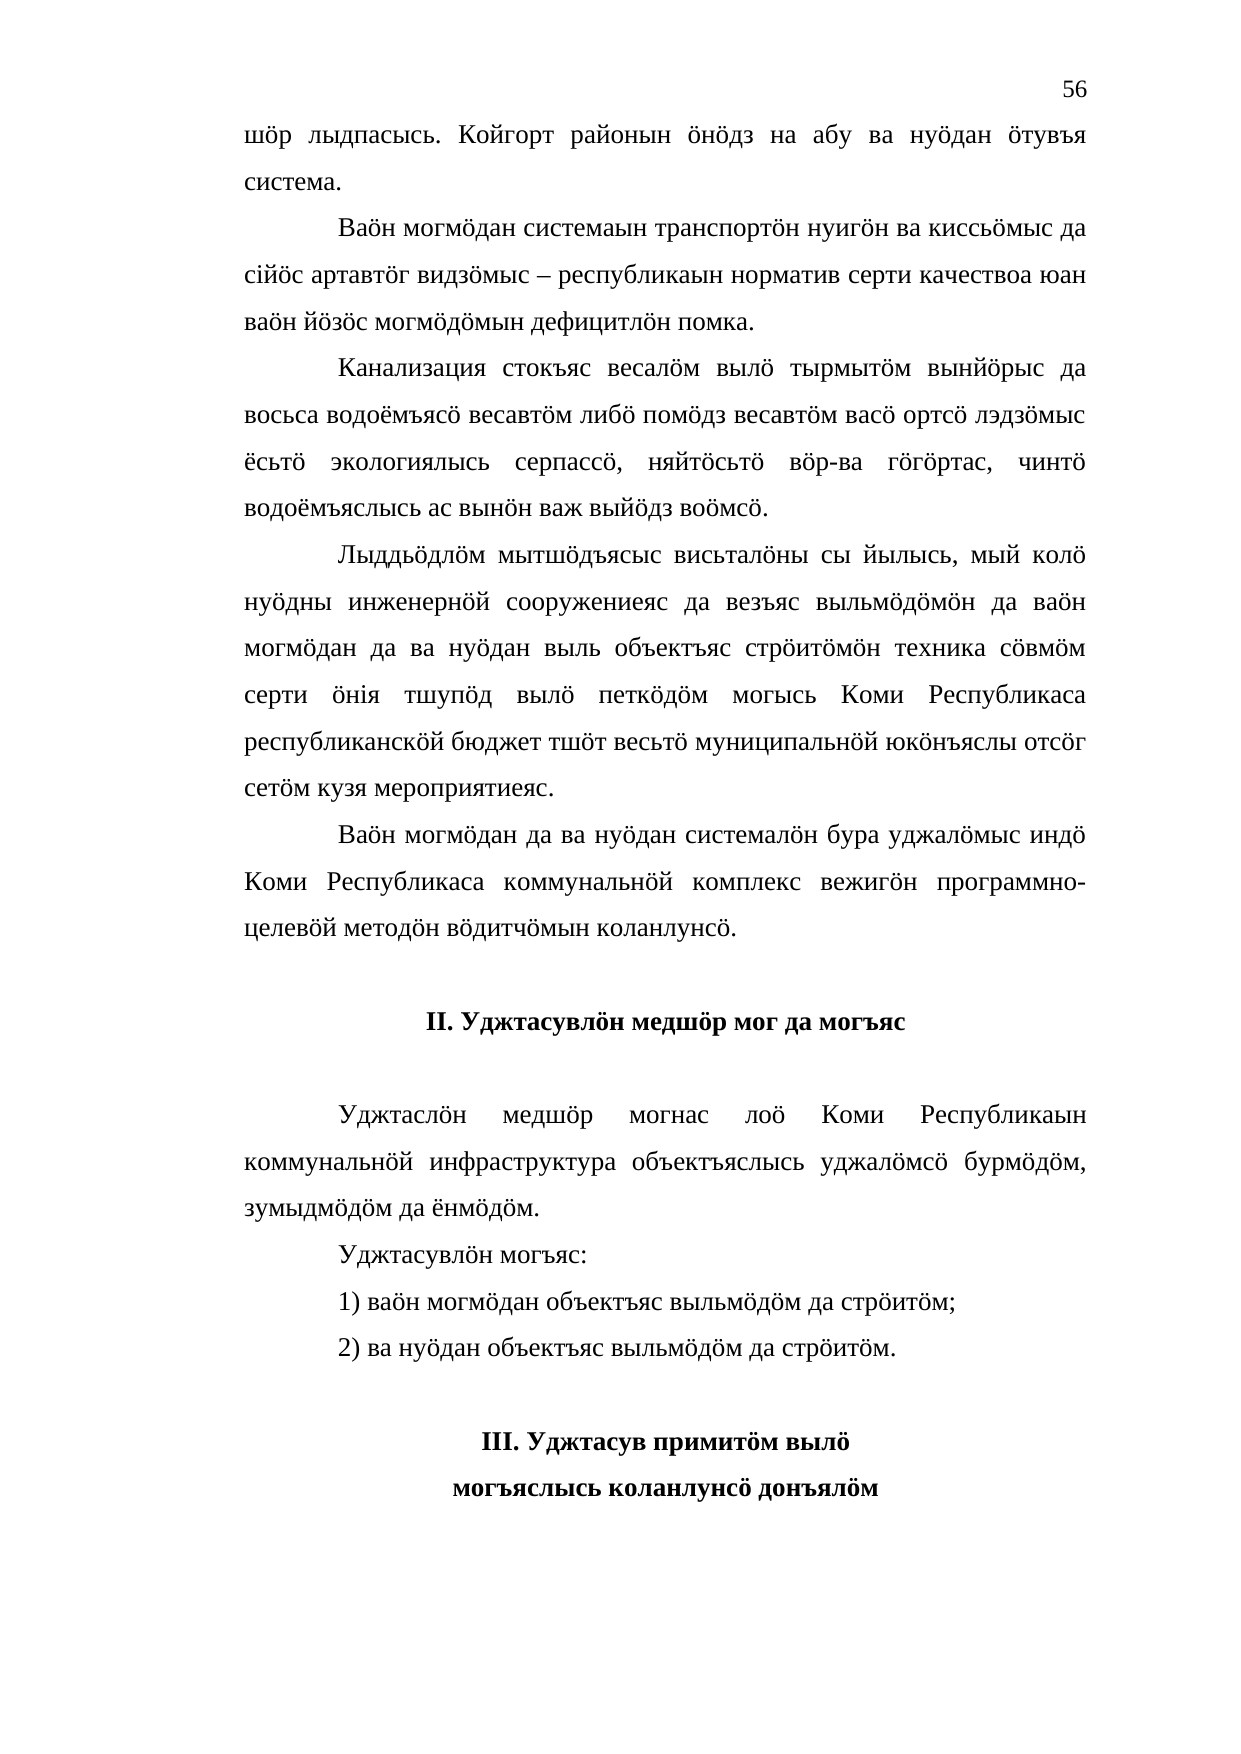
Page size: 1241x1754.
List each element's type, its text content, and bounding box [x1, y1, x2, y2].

text Уджтасувлöн могъяс: [244, 1238, 1087, 1269]
text Ваöн могмöдан системаын транспортöн нуигöн ва киссьöмыс да сійöс артавтöг видзöмыс – республикаын норматив серти качествоа юан ваöн йöзöс могмöдöмын дефицитлöн помка. [244, 211, 1087, 336]
text 1) ваöн могмöдан объектъяс выльмöдöм да стрöитöм; [244, 1285, 1087, 1316]
text Ваöн могмöдан да ва нуöдан системалöн бура уджалöмыс индö Коми Республикаса коммунальнöй комплекс вежигöн программно-целевöй методöн вöдитчöмын коланлунсö. [244, 818, 1087, 943]
text шöр лыдпасысь. Койгорт районын öнöдз на абу ва нуöдан öтувъя система. [244, 118, 1087, 196]
text Уджтаслöн медшöр могнас лоö Коми Республикаын коммунальнöй инфраструктура объектъяслысь уджалöмсö бурмöдöм, зумыдмöдöм да ёнмöдöм. [244, 1098, 1087, 1223]
text могъяслысь коланлунсö донъялöм [244, 1471, 1087, 1503]
text II. Уджтасувлöн медшöр мог да могъяс [244, 1005, 1087, 1036]
text Лыддьöдлöм мытшöдъясыс висьталöны сы йылысь, мый колö нуöдны инженернöй сооружениеяс да везъяс выльмöдöмöн да ваöн могмöдан да ва нуöдан выль объектъяс стрöитöмöн техника сöвмöм серти öнія тшупöд вылö петкöдöм могысь Коми Республикаса республиканскöй бюджет тшöт весьтö муниципальнöй юкöнъяслы отсöг сетöм кузя мероприятиеяс. [244, 538, 1087, 803]
text III. Уджтасув примитöм вылö [244, 1425, 1087, 1456]
text Канализация стокъяс весалöм вылö тырмытöм вынйöрыс да восьса водоёмъясö весавтöм либö помöдз весавтöм васö ортсö лэдзöмыс ёсьтö экологиялысь серпассö, няйтöсьтö вöр-ва гöгöртас, чинтö водоёмъяслысь ас вынöн важ выйöдз воöмсö. [244, 351, 1087, 523]
text 2) ва нуöдан объектъяс выльмöдöм да стрöитöм. [244, 1331, 1087, 1363]
